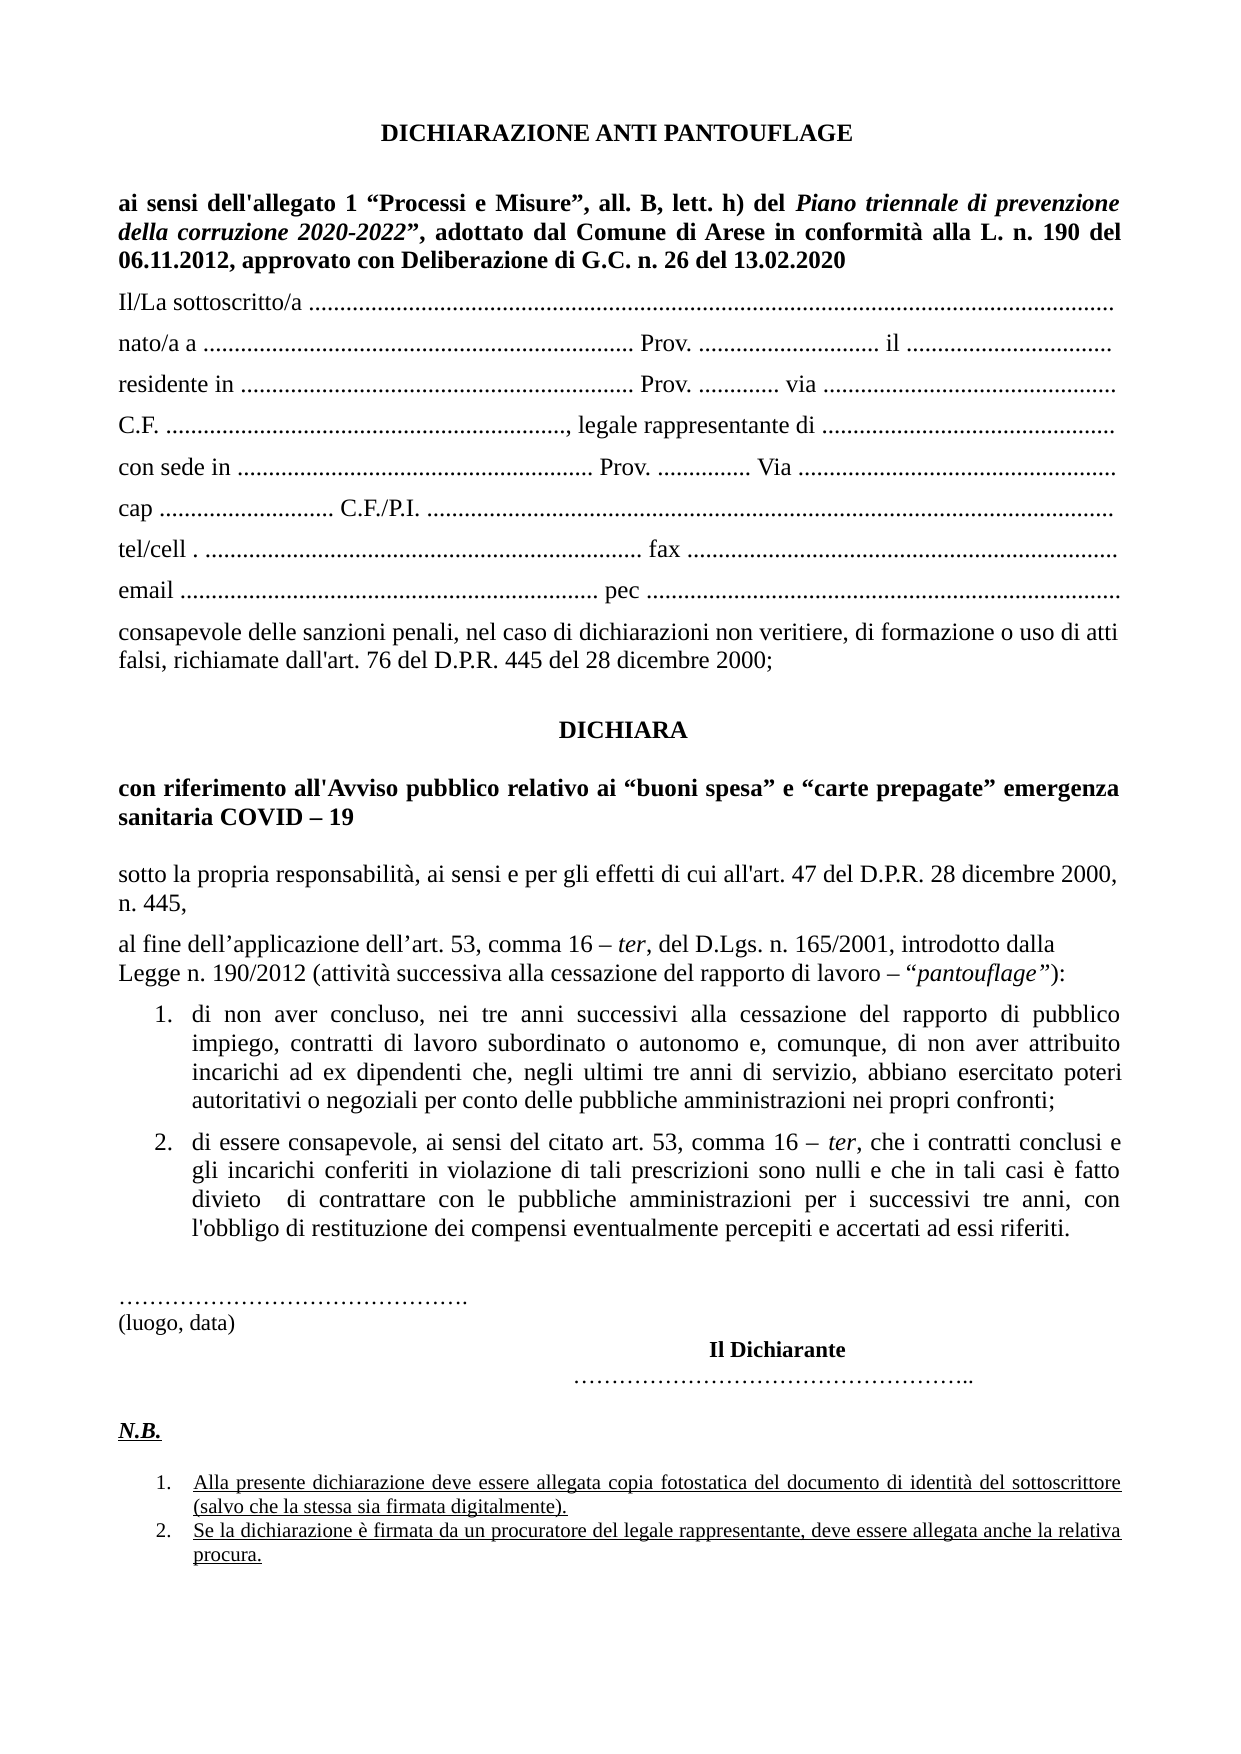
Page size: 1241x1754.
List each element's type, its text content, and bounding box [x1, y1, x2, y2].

text sotto la propria responsabilità, ai sensi e per gli effetti di cui all'art. 47 del D.P.R. 28 dicembre 2000, n. 445, [118, 859, 1122, 917]
list Se la dichiarazione è firmata da un procuratore del legale rappresentante, deve essere allegata anche la relativa procura. [156, 1518, 1122, 1566]
text cap ............................ C.F./P.I. .............................................................................................................. [118, 493, 1122, 522]
text ………………………………………. [118, 1283, 1122, 1309]
text C.F. ................................................................, legale rappresentante di ............................................... [118, 411, 1122, 439]
text con riferimento all'Avviso pubblico relativo ai “buoni spesa” e “carte prepagate” emergenza sanitaria COVID – 19 [118, 773, 1122, 831]
list di non aver concluso, nei tre anni successivi alla cessazione del rapporto di pubblico impiego, contratti di lavoro subordinato o autonomo e, comunque, di non aver attribuito incarichi ad ex dipendenti che, negli ultimi tre anni di servizio, abbiano esercitato poteri autoritativi o negoziali per conto delle pubbliche amministrazioni nei propri confronti; [154, 999, 1122, 1114]
text al fine dell’applicazione dell’art. 53, comma 16 – ter, del D.Lgs. n. 165/2001, introdotto dalla Legge n. 190/2012 (attività successiva alla cessazione del rapporto di lavoro – “pantouflage”): [118, 929, 1122, 987]
text Il/La sottoscritto/a ................................................................................................................................. [118, 287, 1122, 316]
text tel/cell . ...................................................................... fax ..................................................................... [118, 534, 1122, 563]
text con sede in ......................................................... Prov. ............... Via ................................................... [118, 452, 1122, 481]
text DICHIARA [118, 716, 1122, 744]
text DICHIARAZIONE ANTI PANTOUFLAGE [118, 118, 1122, 147]
text consapevole delle sanzioni penali, nel caso di dichiarazioni non veritiere, di formazione o uso di atti falsi, richiamate dall'art. 76 del D.P.R. 445 del 28 dicembre 2000; [118, 617, 1122, 674]
text ai sensi dell'allegato 1 “Processi e Misure”, all. B, lett. h) del Piano triennale di prevenzione della corruzione 2020-2022”, adottato dal Comune di Arese in conformità alla L. n. 190 del 06.11.2012, approvato con Deliberazione di G.C. n. 26 del 13.02.2020 [118, 188, 1122, 274]
list Alla presente dichiarazione deve essere allegata copia fotostatica del documento di identità del sottoscrittore (salvo che la stessa sia firmata digitalmente). [156, 1470, 1122, 1518]
text nato/a a ..................................................................... Prov. ............................. il ................................. [118, 328, 1122, 357]
text Il Dichiarante [118, 1336, 1122, 1362]
text email ................................................................... pec ............................................................................ [118, 576, 1122, 604]
text N.B. [118, 1417, 1122, 1444]
text residente in ............................................................... Prov. ............. via ............................................... [118, 369, 1122, 398]
list di essere consapevole, ai sensi del citato art. 53, comma 16 – ter, che i contratti conclusi e gli incarichi conferiti in violazione di tali prescrizioni sono nulli e che in tali casi è fatto divieto di contrattare con le pubbliche amministrazioni per i successivi tre anni, con l'obbligo di restituzione dei compensi eventualmente percepiti e accertati ad essi riferiti. [154, 1127, 1122, 1242]
text (luogo, data) [118, 1309, 1122, 1336]
text …………………………………………….. [118, 1362, 1122, 1388]
